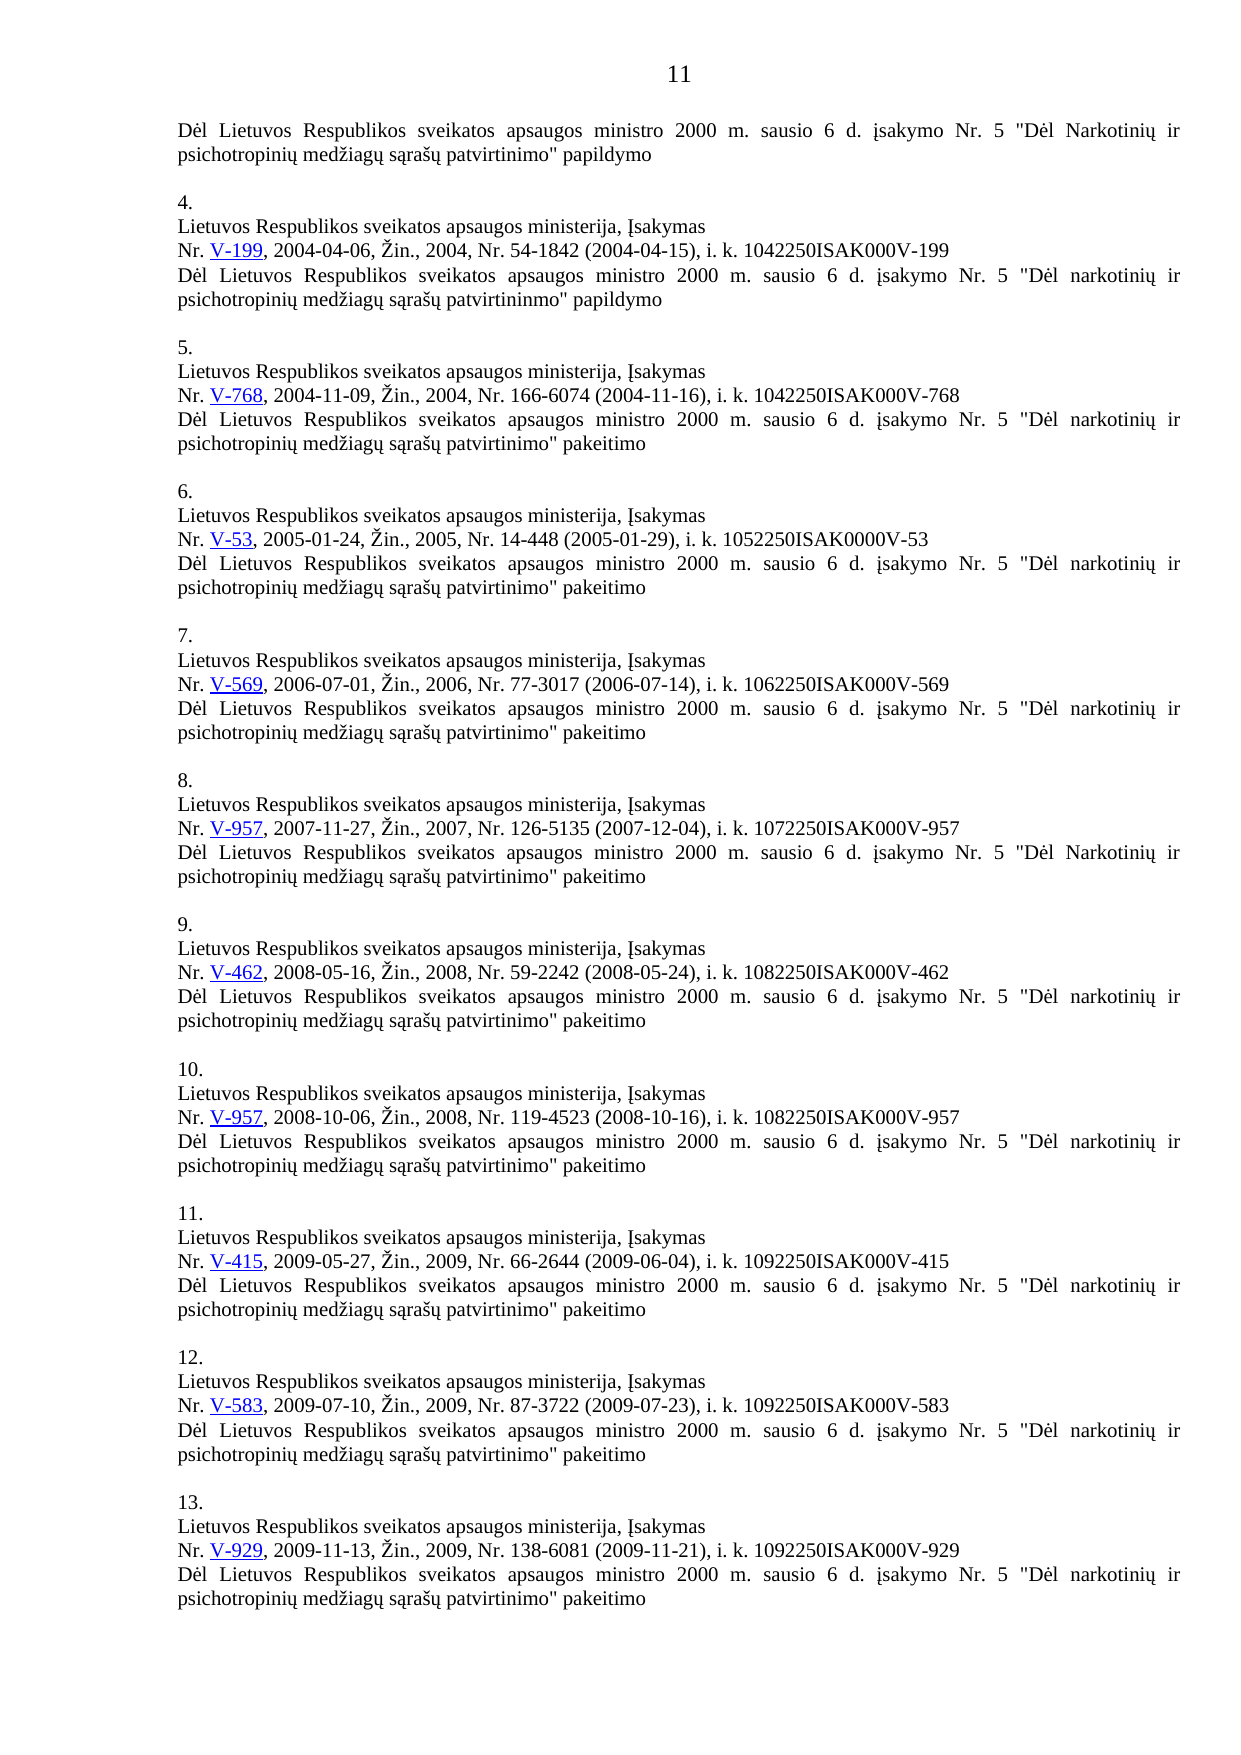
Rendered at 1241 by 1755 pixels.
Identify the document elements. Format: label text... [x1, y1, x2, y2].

text 13. [177, 1490, 1181, 1514]
text 4. [177, 190, 1181, 214]
text Nr. V-199, 2004-04-06, Žin., 2004, Nr. 54-1842 (2004-04-15), i. k. 1042250ISAK000V-199 [177, 238, 1181, 262]
text Lietuvos Respublikos sveikatos apsaugos ministerija, Įsakymas [177, 1514, 1181, 1538]
text Nr. V-415, 2009-05-27, Žin., 2009, Nr. 66-2644 (2009-06-04), i. k. 1092250ISAK000V-415 [177, 1249, 1181, 1273]
text 12. [177, 1345, 1181, 1369]
text Dėl Lietuvos Respublikos sveikatos apsaugos ministro 2000 m. sausio 6 d. įsakymo Nr. 5 "Dėl narkotinių ir psichotropinių medžiagų sąrašų patvirtinimo" pakeitimo [177, 407, 1181, 455]
text 6. [177, 479, 1181, 503]
text Dėl Lietuvos Respublikos sveikatos apsaugos ministro 2000 m. sausio 6 d. įsakymo Nr. 5 "Dėl narkotinių ir psichotropinių medžiagų sąrašų patvirtinimo" pakeitimo [177, 984, 1181, 1032]
text Nr. V-768, 2004-11-09, Žin., 2004, Nr. 166-6074 (2004-11-16), i. k. 1042250ISAK000V-768 [177, 383, 1181, 407]
text Nr. V-53, 2005-01-24, Žin., 2005, Nr. 14-448 (2005-01-29), i. k. 1052250ISAK0000V-53 [177, 527, 1181, 551]
text Nr. V-462, 2008-05-16, Žin., 2008, Nr. 59-2242 (2008-05-24), i. k. 1082250ISAK000V-462 [177, 960, 1181, 984]
text Nr. V-957, 2008-10-06, Žin., 2008, Nr. 119-4523 (2008-10-16), i. k. 1082250ISAK000V-957 [177, 1105, 1181, 1129]
text 11. [177, 1201, 1181, 1225]
text Dėl Lietuvos Respublikos sveikatos apsaugos ministro 2000 m. sausio 6 d. įsakymo Nr. 5 "Dėl narkotinių ir psichotropinių medžiagų sąrašų patvirtininmo" papildymo [177, 262, 1181, 311]
text 10. [177, 1057, 1181, 1081]
text Nr. V-957, 2007-11-27, Žin., 2007, Nr. 126-5135 (2007-12-04), i. k. 1072250ISAK000V-957 [177, 816, 1181, 840]
text Dėl Lietuvos Respublikos sveikatos apsaugos ministro 2000 m. sausio 6 d. įsakymo Nr. 5 "Dėl narkotinių ir psichotropinių medžiagų sąrašų patvirtinimo" pakeitimo [177, 1417, 1181, 1466]
text Lietuvos Respublikos sveikatos apsaugos ministerija, Įsakymas [177, 359, 1181, 383]
text Lietuvos Respublikos sveikatos apsaugos ministerija, Įsakymas [177, 214, 1181, 238]
text Nr. V-583, 2009-07-10, Žin., 2009, Nr. 87-3722 (2009-07-23), i. k. 1092250ISAK000V-583 [177, 1393, 1181, 1417]
text Lietuvos Respublikos sveikatos apsaugos ministerija, Įsakymas [177, 936, 1181, 960]
text Lietuvos Respublikos sveikatos apsaugos ministerija, Įsakymas [177, 792, 1181, 816]
text Dėl Lietuvos Respublikos sveikatos apsaugos ministro 2000 m. sausio 6 d. įsakymo Nr. 5 "Dėl narkotinių ir psichotropinių medžiagų sąrašų patvirtinimo" pakeitimo [177, 1273, 1181, 1321]
text 9. [177, 912, 1181, 936]
text Lietuvos Respublikos sveikatos apsaugos ministerija, Įsakymas [177, 1081, 1181, 1105]
text Dėl Lietuvos Respublikos sveikatos apsaugos ministro 2000 m. sausio 6 d. įsakymo Nr. 5 "Dėl Narkotinių ir psichotropinių medžiagų sąrašų patvirtinimo" papildymo [177, 118, 1181, 166]
text 8. [177, 768, 1181, 792]
text Lietuvos Respublikos sveikatos apsaugos ministerija, Įsakymas [177, 1369, 1181, 1393]
text Nr. V-929, 2009-11-13, Žin., 2009, Nr. 138-6081 (2009-11-21), i. k. 1092250ISAK000V-929 [177, 1538, 1181, 1562]
text 5. [177, 335, 1181, 359]
text Nr. V-569, 2006-07-01, Žin., 2006, Nr. 77-3017 (2006-07-14), i. k. 1062250ISAK000V-569 [177, 672, 1181, 696]
text Lietuvos Respublikos sveikatos apsaugos ministerija, Įsakymas [177, 647, 1181, 672]
text Dėl Lietuvos Respublikos sveikatos apsaugos ministro 2000 m. sausio 6 d. įsakymo Nr. 5 "Dėl narkotinių ir psichotropinių medžiagų sąrašų patvirtinimo" pakeitimo [177, 696, 1181, 744]
text Dėl Lietuvos Respublikos sveikatos apsaugos ministro 2000 m. sausio 6 d. įsakymo Nr. 5 "Dėl narkotinių ir psichotropinių medžiagų sąrašų patvirtinimo" pakeitimo [177, 1129, 1181, 1177]
text Dėl Lietuvos Respublikos sveikatos apsaugos ministro 2000 m. sausio 6 d. įsakymo Nr. 5 "Dėl narkotinių ir psichotropinių medžiagų sąrašų patvirtinimo" pakeitimo [177, 551, 1181, 599]
text Lietuvos Respublikos sveikatos apsaugos ministerija, Įsakymas [177, 503, 1181, 527]
text Dėl Lietuvos Respublikos sveikatos apsaugos ministro 2000 m. sausio 6 d. įsakymo Nr. 5 "Dėl narkotinių ir psichotropinių medžiagų sąrašų patvirtinimo" pakeitimo [177, 1562, 1181, 1610]
text 7. [177, 623, 1181, 647]
text Lietuvos Respublikos sveikatos apsaugos ministerija, Įsakymas [177, 1225, 1181, 1249]
text Dėl Lietuvos Respublikos sveikatos apsaugos ministro 2000 m. sausio 6 d. įsakymo Nr. 5 "Dėl Narkotinių ir psichotropinių medžiagų sąrašų patvirtinimo" pakeitimo [177, 840, 1181, 888]
